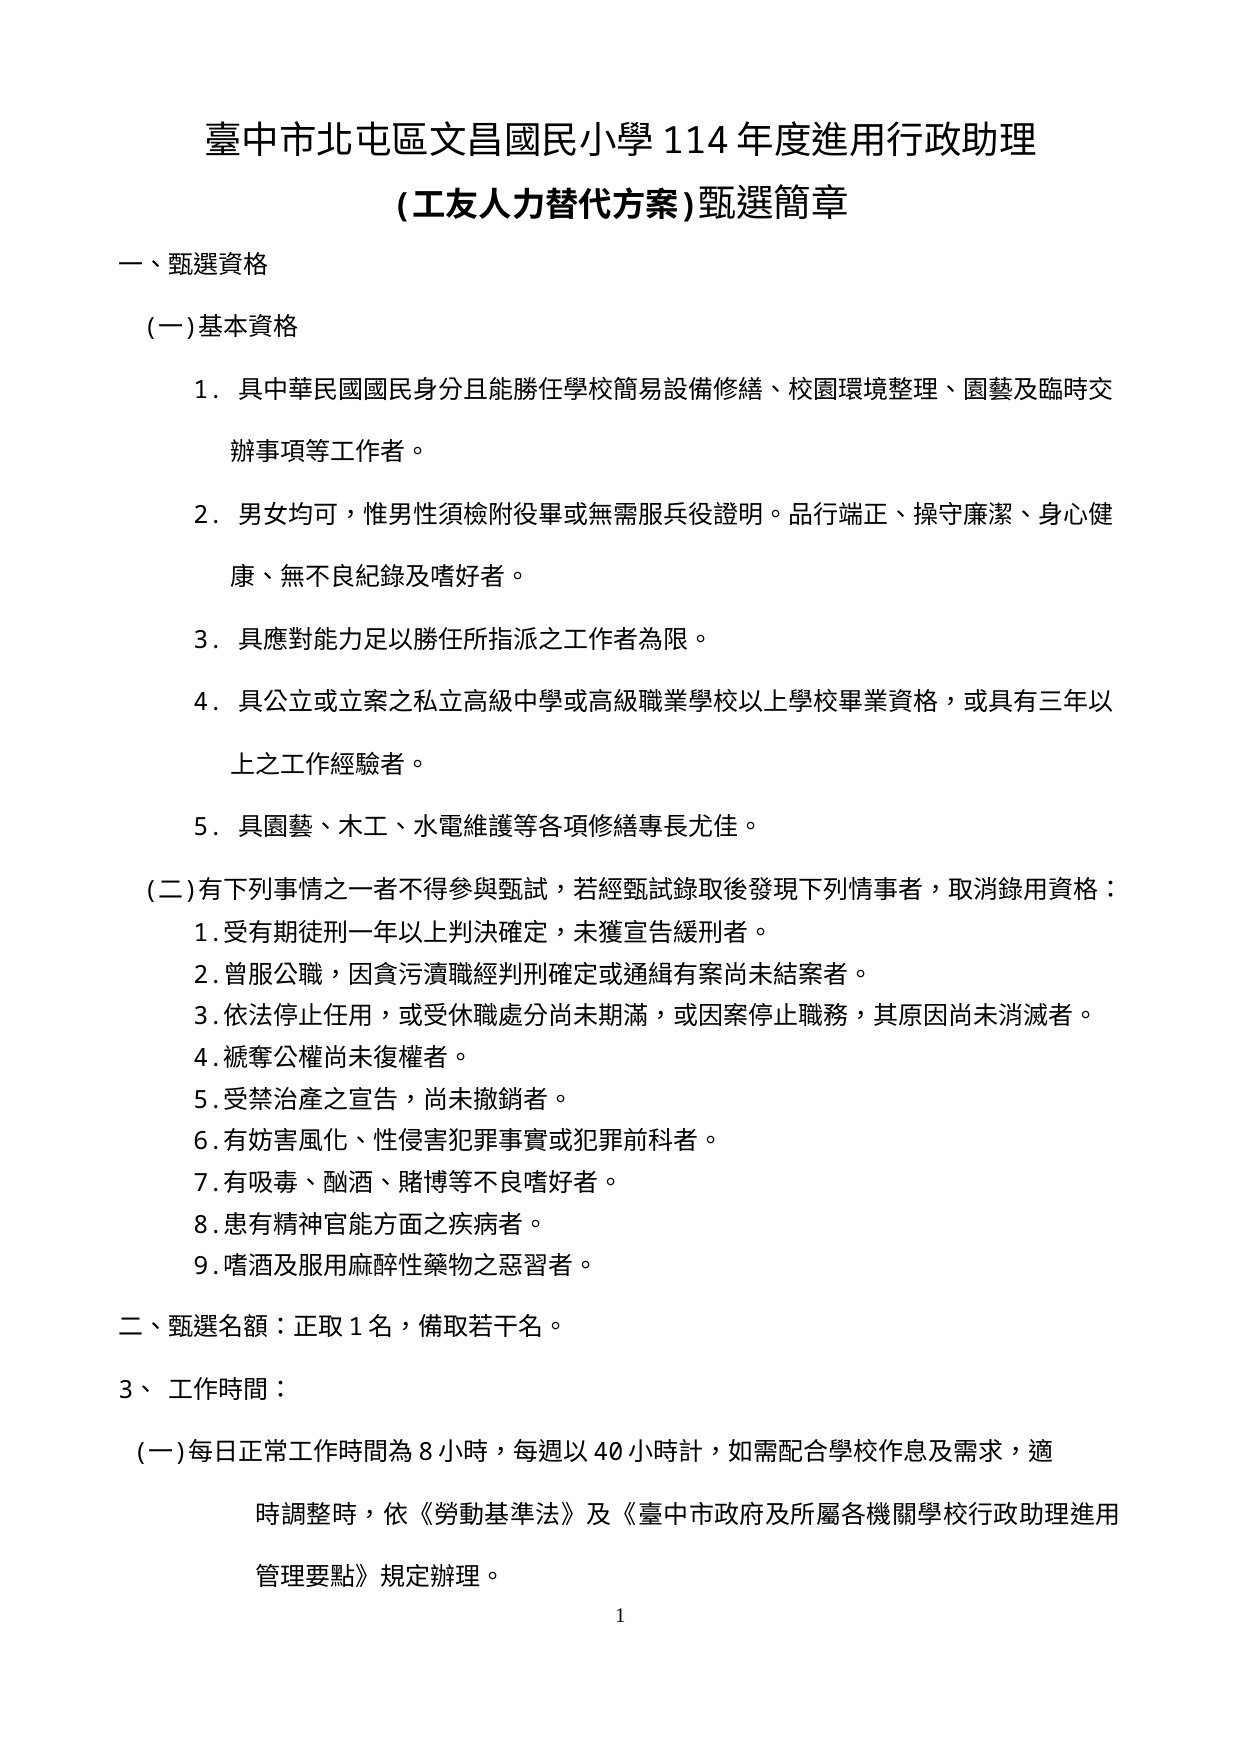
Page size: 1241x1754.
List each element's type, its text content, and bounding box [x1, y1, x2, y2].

list 工作時間： [118, 1346, 1122, 1408]
text 7.有吸毒、酗酒、賭博等不良嗜好者。 [193, 1158, 1122, 1200]
text 9.嗜酒及服用麻醉性藥物之惡習者。 [193, 1241, 1122, 1283]
text 3. 具應對能力足以勝任所指派之工作者為限。 [193, 596, 1122, 658]
text 4.褫奪公權尚未復權者。 [193, 1033, 1122, 1075]
text (工友人力替代方案)甄選簡章 [118, 158, 1122, 221]
text 2. 男女均可，惟男性須檢附役畢或無需服兵役證明。品行端正、操守廉潔、身心健康、無不良紀錄及嗜好者。 [193, 471, 1122, 596]
text 1. 具中華民國國民身分且能勝任學校簡易設備修繕、校園環境整理、園藝及臨時交辦事項等工作者。 [193, 346, 1122, 471]
text (一)基本資格 [118, 283, 1122, 346]
text 二、甄選名額：正取1名，備取若干名。 [118, 1283, 1122, 1346]
text (一)每日正常工作時間為8小時，每週以40小時計，如需配合學校作息及需求，適 [118, 1408, 1122, 1471]
text 3.依法停止任用，或受休職處分尚未期滿，或因案停止職務，其原因尚未消滅者。 [193, 991, 1122, 1033]
text 2.曾服公職，因貪污瀆職經判刑確定或通緝有案尚未結案者。 [193, 950, 1122, 991]
text (二)有下列事情之一者不得參與甄試，若經甄試錄取後發現下列情事者，取消錄用資格： [118, 846, 1122, 908]
text 一、甄選資格 [118, 221, 1122, 283]
text 1.受有期徒刑一年以上判決確定，未獲宣告緩刑者。 [193, 908, 1122, 950]
text 臺中市北屯區文昌國民小學114年度進用行政助理 [118, 96, 1122, 158]
text 8.患有精神官能方面之疾病者。 [193, 1200, 1122, 1241]
text 5.受禁治產之宣告，尚未撤銷者。 [193, 1075, 1122, 1116]
text 4. 具公立或立案之私立高級中學或高級職業學校以上學校畢業資格，或具有三年以上之工作經驗者。 [193, 658, 1122, 783]
text 時調整時，依《勞動基準法》及《臺中市政府及所屬各機關學校行政助理進用管理要點》規定辦理。 [256, 1471, 1122, 1596]
text 5. 具園藝、木工、水電維護等各項修繕專長尤佳。 [193, 783, 1122, 846]
text 6.有妨害風化、性侵害犯罪事實或犯罪前科者。 [193, 1116, 1122, 1158]
